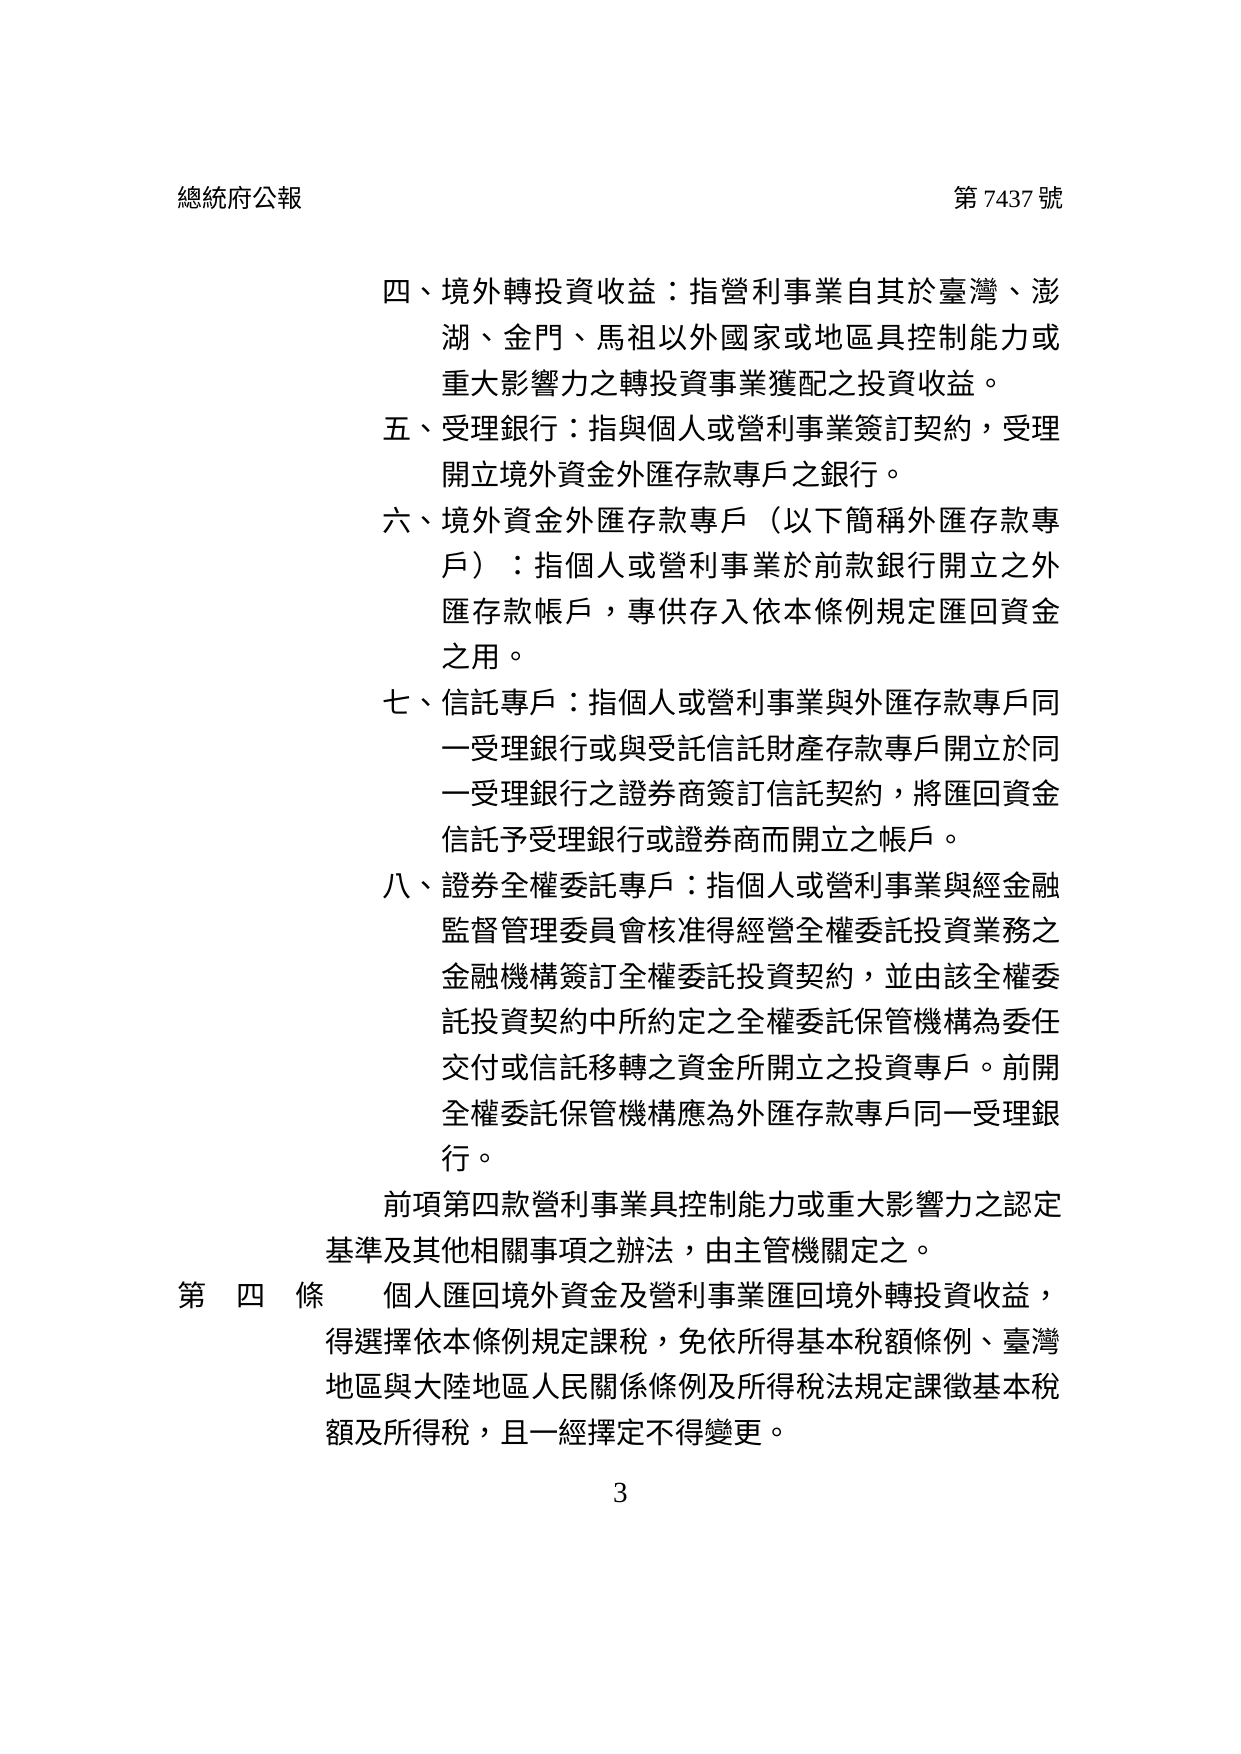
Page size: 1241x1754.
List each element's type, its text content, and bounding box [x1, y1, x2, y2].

text 五、 受理銀行：指與個人或營利事業簽訂契約，受理開立境外資金外匯存款專戶之銀行。 [382, 403, 1063, 494]
text 四、 境外轉投資收益：指營利事業自其於臺灣、澎湖、金門、馬祖以外國家或地區具控制能力或重大影響力之轉投資事業獲配之投資收益。 [382, 266, 1063, 403]
text 第 四 條 個人匯回境外資金及營利事業匯回境外轉投資收益，得選擇依本條例規定課稅，免依所得基本稅額條例、臺灣地區與大陸地區人民關係條例及所得稅法規定課徵基本稅額及所得稅，且一經擇定不得變更。 [177, 1270, 1063, 1453]
text 六、 境外資金外匯存款專戶（以下簡稱外匯存款專戶）：指個人或營利事業於前款銀行開立之外匯存款帳戶，專供存入依本條例規定匯回資金之用。 [382, 494, 1063, 677]
text 八、 證券全權委託專戶：指個人或營利事業與經金融監督管理委員會核准得經營全權委託投資業務之金融機構簽訂全權委託投資契約，並由該全權委託投資契約中所約定之全權委託保管機構為委任交付或信託移轉之資金所開立之投資專戶。前開全權委託保管機構應為外匯存款專戶同一受理銀行。 [382, 859, 1063, 1179]
text 前項第四款營利事業具控制能力或重大影響力之認定基準及其他相關事項之辦法，由主管機關定之。 [325, 1179, 1063, 1270]
text 七、 信託專戶：指個人或營利事業與外匯存款專戶同一受理銀行或與受託信託財產存款專戶開立於同一受理銀行之證券商簽訂信託契約，將匯回資金信託予受理銀行或證券商而開立之帳戶。 [382, 677, 1063, 859]
